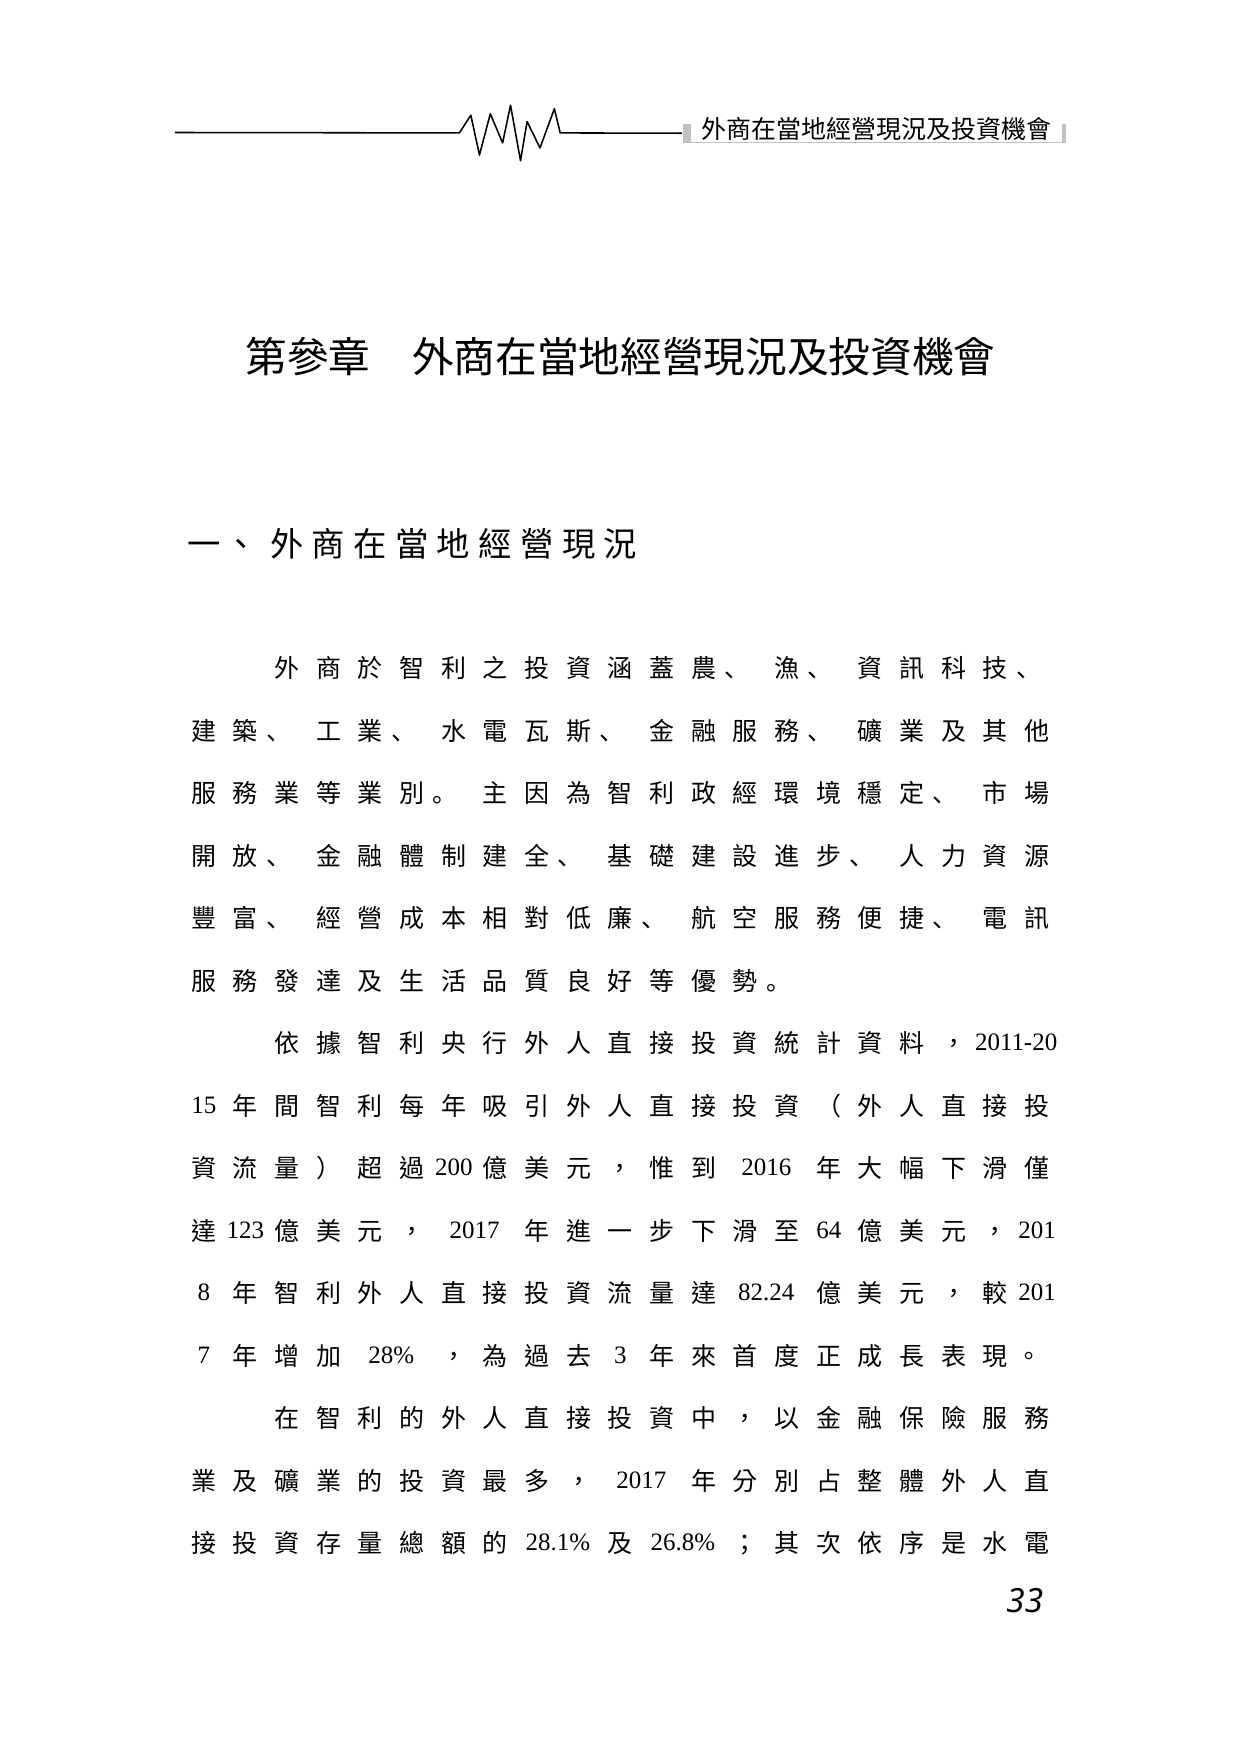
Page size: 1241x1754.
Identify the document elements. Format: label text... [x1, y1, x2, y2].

text 依據智利央行外人直接投資統計資料，2011-2015年間智利每年吸引外人直接投資（外人直接投資流量）超過200億美元，惟到2016年大幅下滑僅達123億美元，2017年進一步下滑至64億美元，2018年智利外人直接投資流量達82.24億美元，較2017年增加28%，為過去3年來首度正成長表現。 [183, 1000, 1058, 1375]
text 第參章 外商在當地經營現況及投資機會 [183, 313, 1058, 375]
text 外商於智利之投資涵蓋農、漁、資訊科技、建築、工業、水電瓦斯、金融服務、礦業及其他服務業等業別。主因為智利政經環境穩定、市場開放、金融體制建全、基礎建設進步、人力資源豐富、經營成本相對低廉、航空服務便捷、電訊服務發達及生活品質良好等優勢。 [183, 625, 1058, 1000]
text 在智利的外人直接投資中，以金融保險服務業及礦業的投資最多，2017年分別占整體外人直接投資存量總額的28.1%及26.8%；其次依序是水電 [183, 1375, 1058, 1563]
text 一、外商在當地經營現況 [183, 500, 1058, 563]
